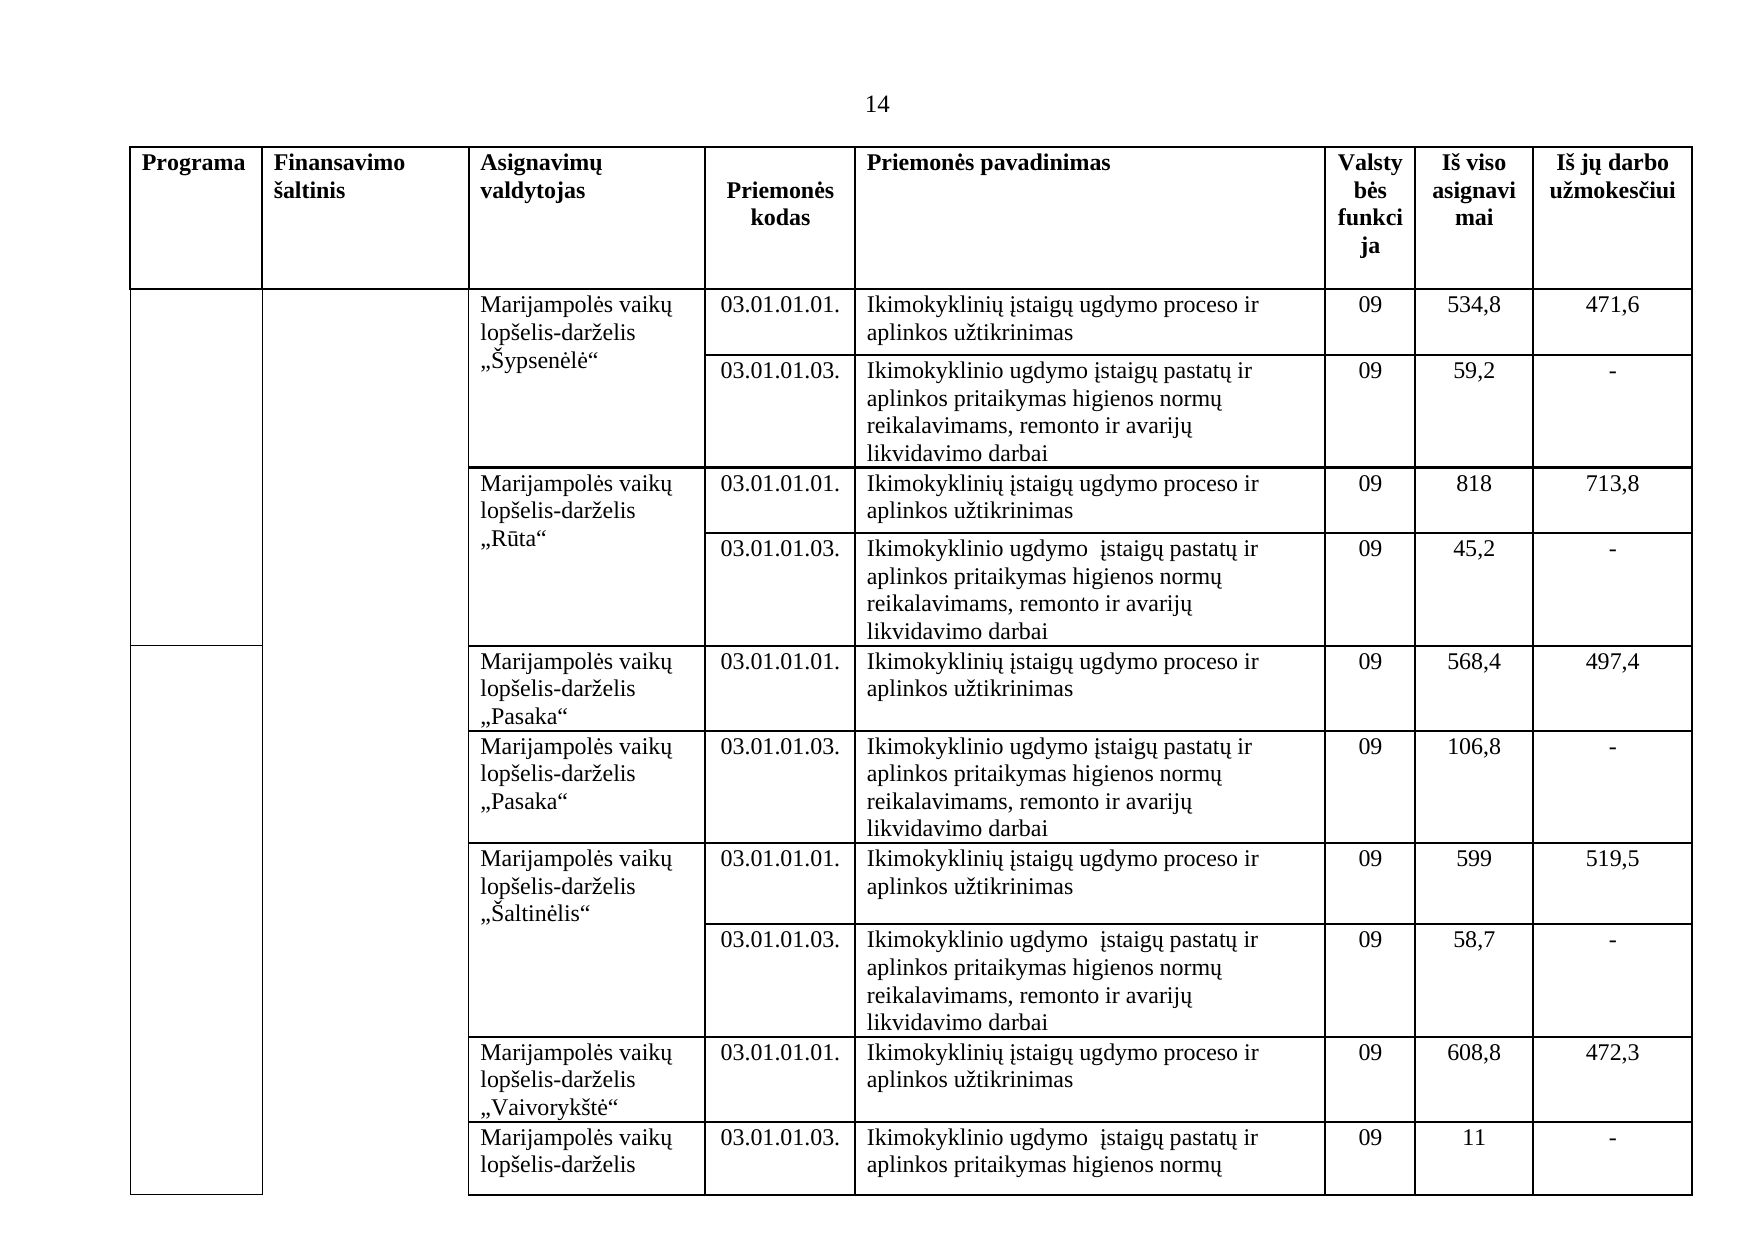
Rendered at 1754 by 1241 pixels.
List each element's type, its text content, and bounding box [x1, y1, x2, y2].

table_cell 534,8 [1416, 290, 1532, 354]
table_cell 59,2 [1416, 356, 1532, 466]
table_cell 471,6 [1534, 290, 1691, 354]
table_cell 09 [1326, 469, 1414, 532]
table_cell 58,7 [1416, 925, 1532, 1036]
table_cell 09 [1326, 356, 1414, 466]
table_cell 599 [1416, 844, 1532, 923]
table_cell 11 [1416, 1123, 1532, 1194]
table_cell 03.01.01.03. [706, 534, 854, 645]
table_cell 09 [1326, 925, 1414, 1036]
table_cell [131, 259, 261, 288]
table_cell Marijampolės vaikų lopšelis-darželis „Vaivorykštė“ [469, 1038, 704, 1121]
table_cell 497,4 [1534, 647, 1691, 729]
table_cell Ikimokyklinio ugdymo įstaigų pastatų ir aplinkos pritaikymas higienos normų reikalavimams, remonto ir avarijų likvidavimo darbai [856, 732, 1324, 842]
table_cell [263, 730, 468, 1194]
table_cell 45,2 [1416, 534, 1532, 645]
table_cell Marijampolės vaikų lopšelis-darželis [469, 1123, 704, 1194]
table_cell Marijampolės vaikų lopšelis-darželis „Pasaka“ [469, 732, 704, 842]
table_cell Marijampolės vaikų lopšelis-darželis „Šaltinėlis“ [469, 844, 704, 1036]
table_header Valstybės funkcija [1326, 148, 1414, 259]
table_header Priemonės kodas [706, 148, 854, 259]
table_cell - [1534, 925, 1691, 1036]
table_header Priemonės pavadinimas [856, 148, 1324, 259]
table_cell 519,5 [1534, 844, 1691, 923]
table_cell Ikimokyklinių įstaigų ugdymo proceso ir aplinkos užtikrinimas [856, 844, 1324, 923]
table_cell 03.01.01.01. [706, 1038, 854, 1121]
table_cell Ikimokyklinio ugdymo įstaigų pastatų ir aplinkos pritaikymas higienos normų reikalavimams, remonto ir avarijų likvidavimo darbai [856, 356, 1324, 466]
table_cell 03.01.01.01. [706, 844, 854, 923]
table_header Iš viso asignavimai [1416, 148, 1532, 288]
table_cell [263, 290, 468, 729]
table_cell Ikimokyklinių įstaigų ugdymo proceso ir aplinkos užtikrinimas [856, 1038, 1324, 1121]
table_cell 03.01.01.01. [706, 469, 854, 532]
table_cell - [1534, 356, 1691, 466]
table_header Programa [131, 148, 261, 259]
table_cell 472,3 [1534, 1038, 1691, 1121]
table_cell 09 [1326, 732, 1414, 842]
table_cell - [1534, 534, 1691, 645]
table_cell 03.01.01.03. [706, 732, 854, 842]
table_cell 09 [1326, 1123, 1414, 1194]
table_header Finansavimo šaltinis [263, 148, 468, 259]
table_cell - [1534, 732, 1691, 842]
table_cell 568,4 [1416, 647, 1532, 729]
table_cell [263, 259, 468, 288]
table_cell [131, 730, 262, 1194]
table_cell [1326, 259, 1414, 288]
table_cell [706, 259, 854, 288]
table_cell Ikimokyklinių įstaigų ugdymo proceso ir aplinkos užtikrinimas [856, 647, 1324, 729]
table_cell 106,8 [1416, 732, 1532, 842]
table_cell [470, 259, 704, 288]
table_cell Ikimokyklinių įstaigų ugdymo proceso ir aplinkos užtikrinimas [856, 290, 1324, 354]
table_cell 03.01.01.03. [706, 925, 854, 1036]
table_cell 03.01.01.01. [706, 647, 854, 729]
table_cell 09 [1326, 1038, 1414, 1121]
table_cell Marijampolės vaikų lopšelis-darželis „Rūta“ [469, 469, 704, 645]
table_cell 09 [1326, 290, 1414, 354]
table_cell 818 [1416, 469, 1532, 532]
table_cell 09 [1326, 534, 1414, 645]
table_cell Ikimokyklinių įstaigų ugdymo proceso ir aplinkos užtikrinimas [856, 469, 1324, 532]
table_cell 608,8 [1416, 1038, 1532, 1121]
table_cell Marijampolės vaikų lopšelis-darželis „Pasaka“ [469, 647, 704, 729]
table_header Iš jų darbo užmokesčiui [1534, 148, 1691, 288]
table_cell - [1534, 1123, 1691, 1194]
table_cell [856, 259, 1324, 288]
table_cell 03.01.01.03. [706, 356, 854, 466]
table_cell [131, 646, 262, 729]
table_cell [131, 290, 262, 645]
table_cell Marijampolės vaikų lopšelis-darželis „Šypsenėlė“ [469, 290, 704, 466]
table_cell Ikimokyklinio ugdymo įstaigų pastatų ir aplinkos pritaikymas higienos normų reikalavimams, remonto ir avarijų likvidavimo darbai [856, 925, 1324, 1036]
table_cell 03.01.01.01. [706, 290, 854, 354]
table_cell Ikimokyklinio ugdymo įstaigų pastatų ir aplinkos pritaikymas higienos normų [856, 1123, 1324, 1194]
table_cell 09 [1326, 647, 1414, 729]
table_cell 03.01.01.03. [706, 1123, 854, 1194]
table_cell Ikimokyklinio ugdymo įstaigų pastatų ir aplinkos pritaikymas higienos normų reikalavimams, remonto ir avarijų likvidavimo darbai [856, 534, 1324, 645]
table_cell 713,8 [1534, 469, 1691, 532]
table_header Asignavimų valdytojas [470, 148, 704, 259]
table_cell 09 [1326, 844, 1414, 923]
